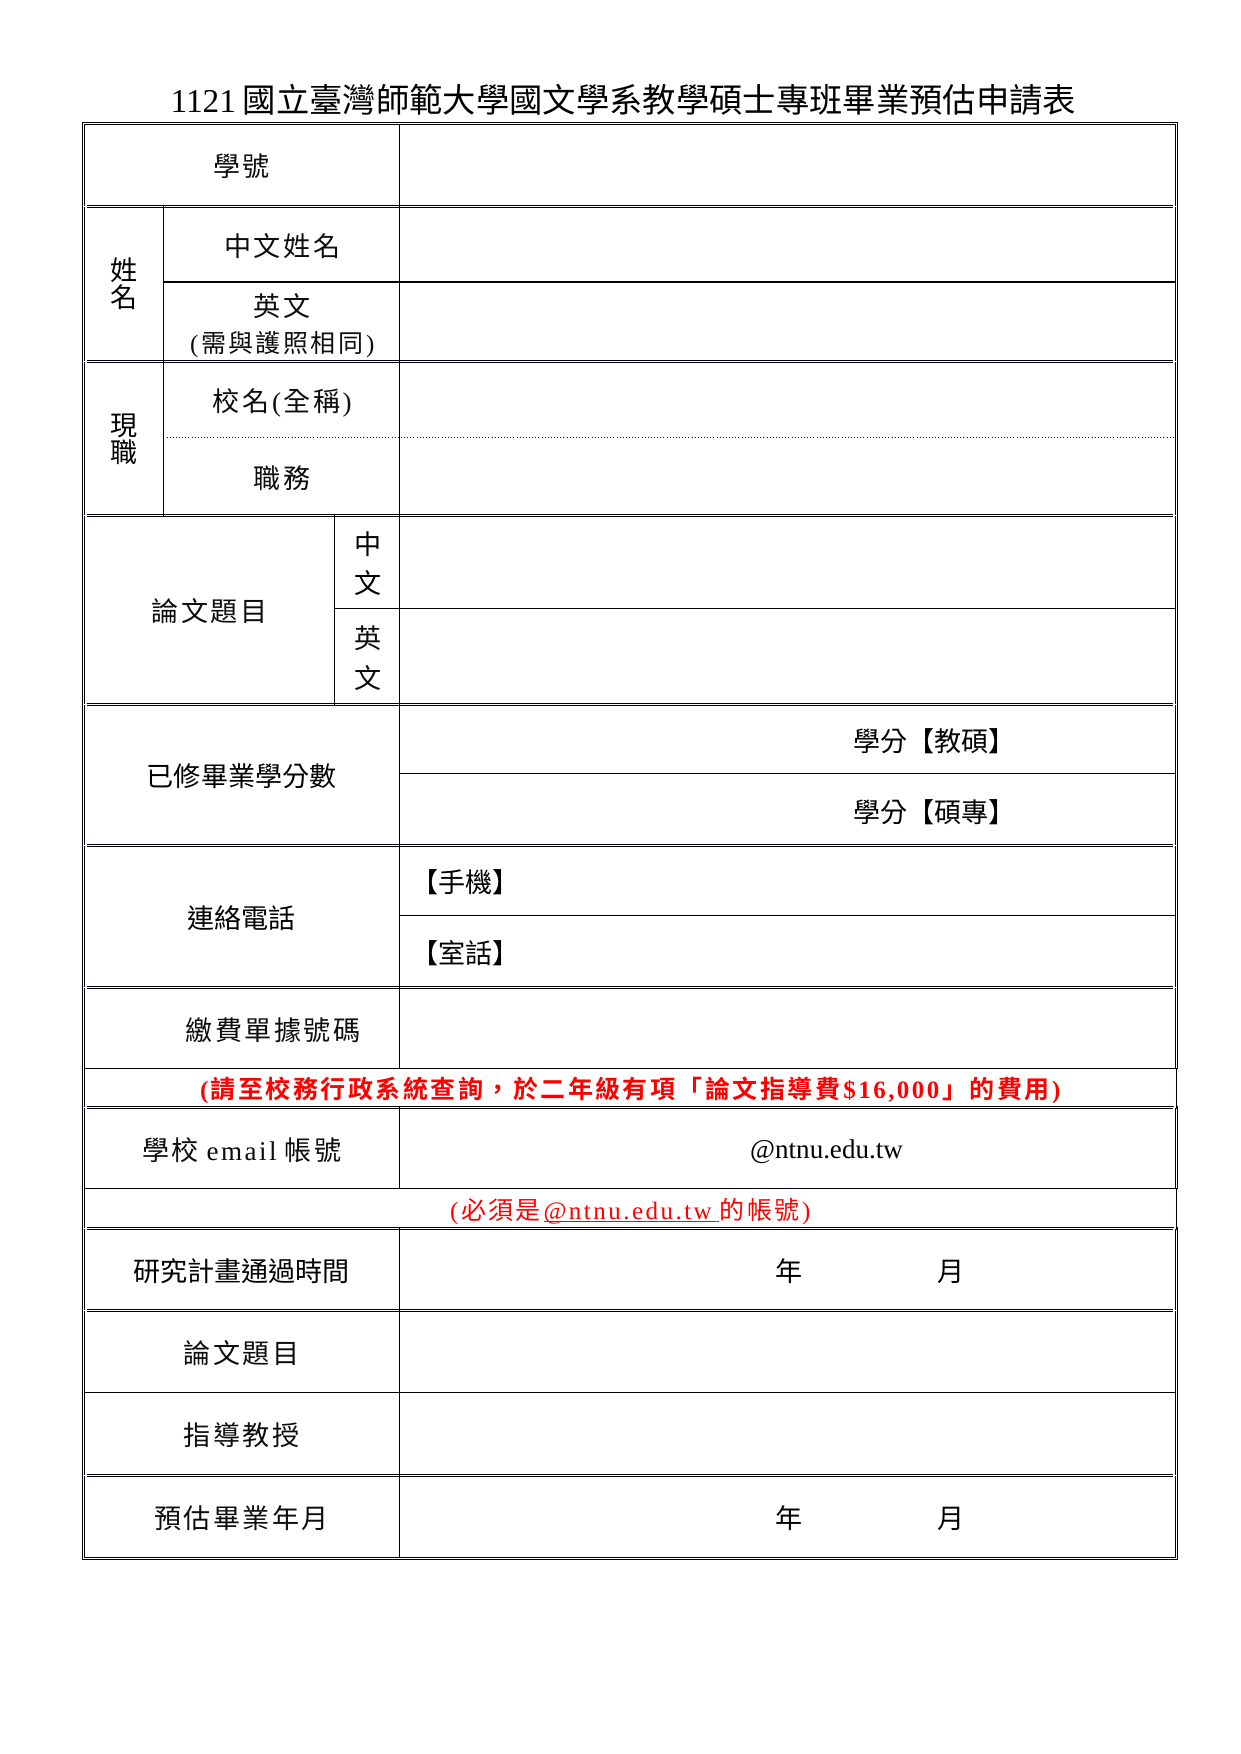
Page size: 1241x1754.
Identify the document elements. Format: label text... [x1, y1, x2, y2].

table_cell [400, 986, 1175, 1068]
table_cell 英文 (需與護照相同) [164, 283, 399, 360]
table_cell 學分【碩專】 [400, 774, 1175, 844]
table_cell 中文 [335, 517, 399, 608]
table_cell 英文 [335, 609, 399, 702]
table_cell 職務 [164, 437, 399, 513]
table_header 學號 [85, 125, 399, 204]
table_cell 指導教授 [85, 1393, 399, 1474]
table_cell 校名(全稱) [164, 363, 399, 437]
table_cell 繳費單據號碼 [85, 986, 399, 1068]
table_cell (必須是@ntnu.edu.tw的帳號) [85, 1189, 1176, 1227]
table_cell [400, 437, 1175, 513]
table_cell [400, 1309, 1176, 1392]
table_cell 已修畢業學分數 [85, 703, 399, 844]
table_cell 現職 [84, 360, 163, 513]
table_cell @ntnu.edu.tw [400, 1106, 1176, 1188]
table_cell 中文姓名 [164, 208, 399, 281]
table_cell 年 月 [400, 1474, 1176, 1557]
table_cell 研究計畫通過時間 [85, 1227, 399, 1309]
table_cell [400, 1393, 1175, 1474]
text 1121國立臺灣師範大學國文學系教學碩士專班畢業預估申請表 [114, 74, 1132, 122]
table_cell 預估畢業年月 [84, 1474, 399, 1557]
table_cell [400, 205, 1175, 281]
table_cell 【手機】 [400, 844, 1176, 915]
table_cell 論文題目 [85, 514, 334, 702]
table_cell 【室話】 [400, 916, 1175, 986]
table_cell 年 月 [400, 1227, 1176, 1309]
table_cell (請至校務行政系統查詢，於二年級有項「論文指導費$16,000」的費用) [85, 1069, 1176, 1106]
table_cell [400, 283, 1175, 360]
table_cell [400, 609, 1175, 702]
table_cell 連絡電話 [84, 844, 399, 986]
table_cell 學校email帳號 [85, 1106, 399, 1188]
table_cell 姓名 [85, 205, 163, 360]
table_cell [400, 360, 1176, 437]
table_cell 學分【教碩】 [400, 703, 1175, 773]
table_cell [400, 514, 1175, 608]
table_header [400, 125, 1175, 204]
table_cell 論文題目 [84, 1309, 399, 1392]
